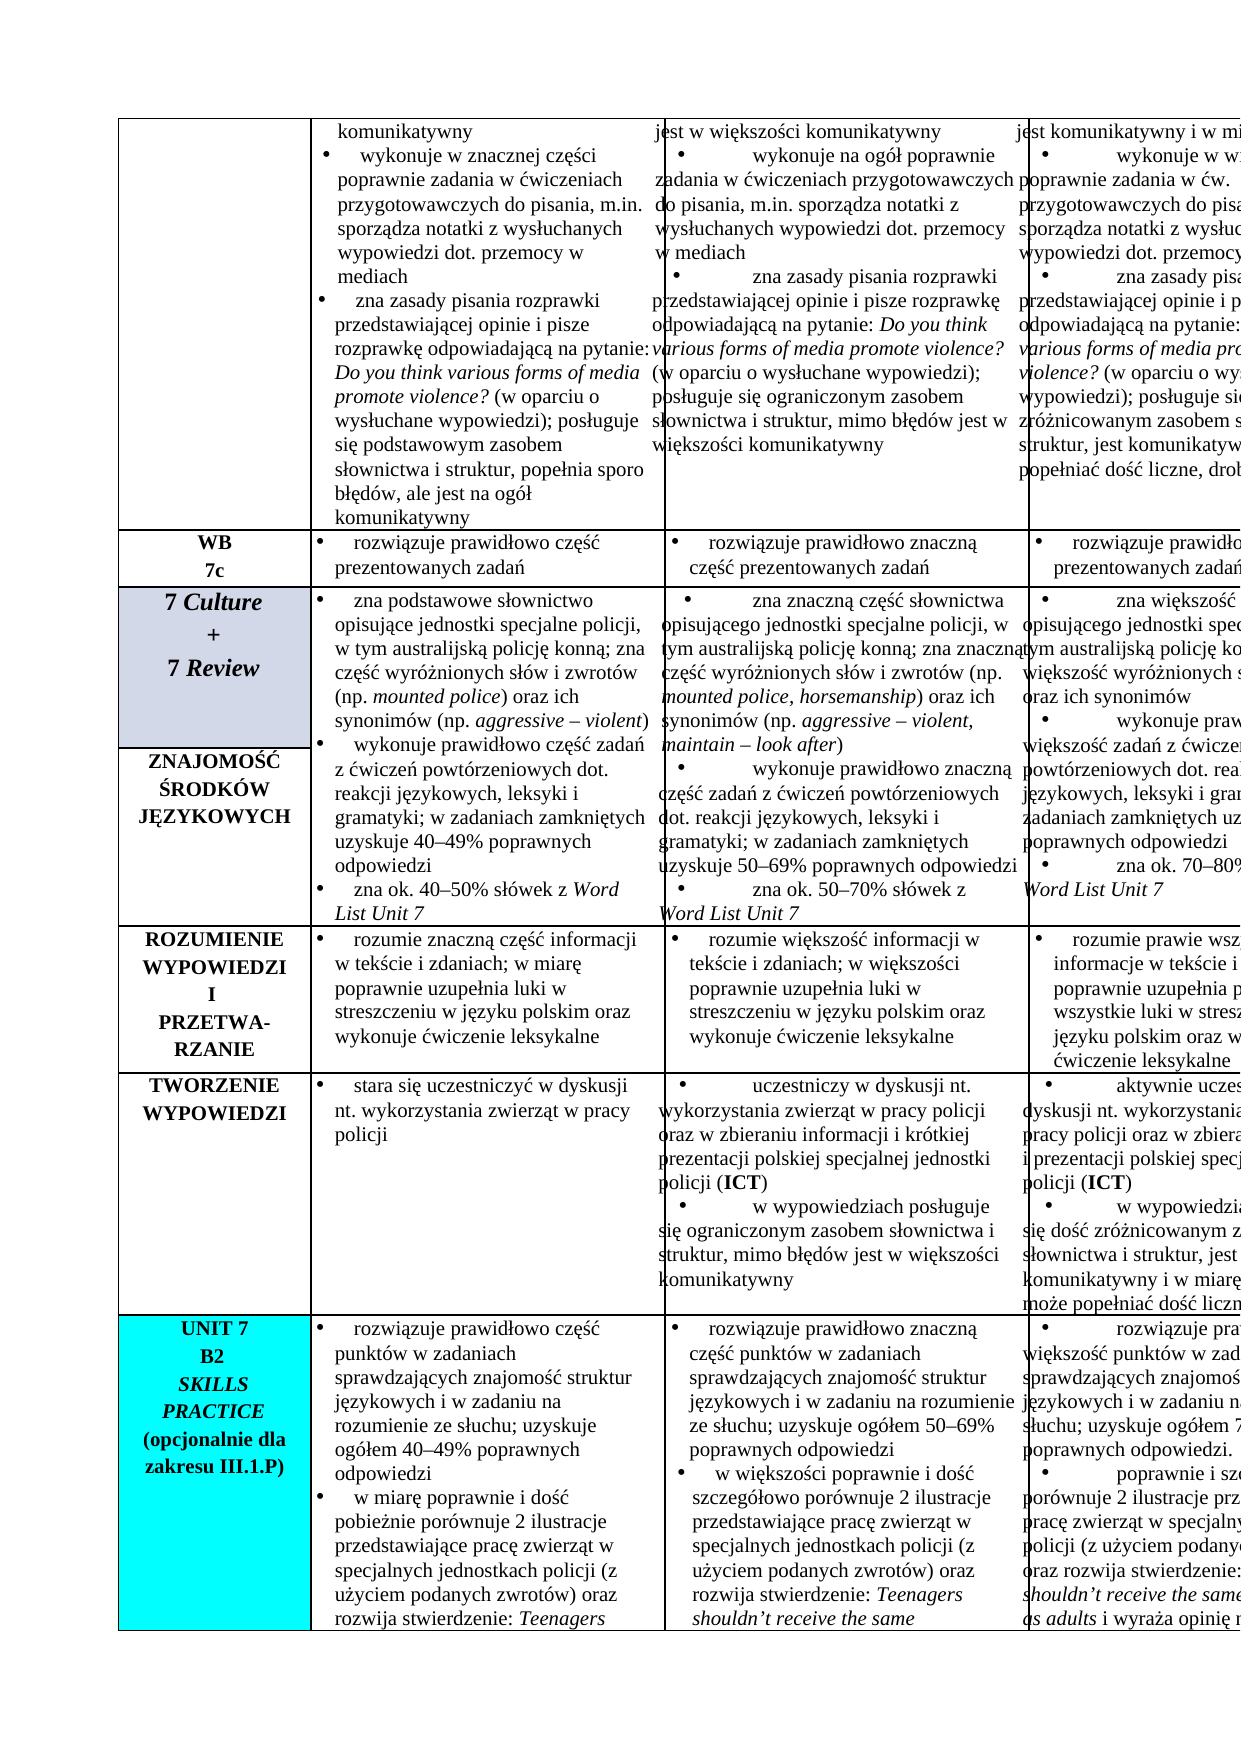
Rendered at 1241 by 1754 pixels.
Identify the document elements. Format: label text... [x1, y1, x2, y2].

table_cell zna większość słownictwa opisującego jednostki specjalne policji, w tym australijską policję konną; zna większość wyróżnionych słów i zwrotów oraz ich synonimów wykonuje prawidłowo większość zadań z ćwiczeń powtórzeniowych dot. reakcji językowych, leksyki i gramatyki; w zadaniach zamkniętych uzyskuje 70–85% poprawnych odpowiedzi zna ok. 70–80% słówek z Word List Unit 7 [1030, 588, 1240, 925]
table_cell [119, 119, 310, 529]
table_cell rozwiązuje prawidłowo większość punktów w zadaniach sprawdzających znajomość struktur językowych i w zadaniu na rozumienie ze słuchu; uzyskuje ogółem 70–85% poprawnych odpowiedzi. poprawnie i szczegółowo porównuje 2 ilustracje przedstawiające pracę zwierząt w specjalnych jednostkach policji (z użyciem podanych zwrotów) oraz rozwija stwierdzenie: Teenagers shouldn’t receive the same punishment as adults i wyraża opinię na ten temat (na podstawie podanych wskazówek i własnych przemyśleń); posługuje się dość zróżnicowanym zasobem słownictwa i struktur, jest komunikatywny i w miarę swobodny, może popełniać dość liczne, drobne błędy [1030, 1316, 1240, 1630]
table_cell rozumie większość informacji w tekście i zdaniach; w większości poprawnie uzupełnia luki w streszczeniu w języku polskim oraz wykonuje ćwiczenie leksykalne [666, 927, 1028, 1072]
table_cell stara się uczestniczyć w dyskusji nt. wykorzystania zwierząt w pracy policji [312, 1074, 664, 1314]
table_cell rozwiązuje prawidłowo znaczną część punktów w zadaniach sprawdzających znajomość struktur językowych i w zadaniu na rozumienie ze słuchu; uzyskuje ogółem 50–69% poprawnych odpowiedzi w większości poprawnie i dość szczegółowo porównuje 2 ilustracje przedstawiające pracę zwierząt w specjalnych jednostkach policji (z użyciem podanych zwrotów) oraz rozwija stwierdzenie: Teenagers shouldn’t receive the same punishment as adults i wyraża opinię na ten temat (na podstawie podanych wskazówek); posługuje się ograniczonym zasobem słownictwa i struktur, mimo błędów jest w większości komunikatywny [666, 1316, 1028, 1630]
table_cell rozumie znaczną część informacji w tekście i zdaniach; w miarę poprawnie uzupełnia luki w streszczeniu w języku polskim oraz wykonuje ćwiczenie leksykalne [312, 927, 664, 1072]
table_cell rozumie prawie wszystkie informacje w tekście i zdaniach; poprawnie uzupełnia prawie wszystkie luki w streszczeniu w języku polskim oraz wykonuje ćwiczenie leksykalne [1030, 927, 1240, 1072]
table_cell ZNAJOMOŚĆ ŚRODKÓW JĘZYKOWYCH [119, 749, 310, 925]
table_cell ROZUMIENIE WYPOWIEDZI I PRZETWA-RZANIE [119, 927, 310, 1072]
table_cell 7 Culture + 7 Review [119, 588, 310, 747]
table_cell zna podstawowe słownictwo opisujące jednostki specjalne policji, w tym australijską policję konną; zna część wyróżnionych słów i zwrotów (np. mounted police) oraz ich synonimów (np. aggressive – violent) wykonuje prawidłowo część zadań z ćwiczeń powtórzeniowych dot. reakcji językowych, leksyki i gramatyki; w zadaniach zamkniętych uzyskuje 40–49% poprawnych odpowiedzi zna ok. 40–50% słówek z Word List Unit 7 [312, 588, 664, 925]
table_cell rozwiązuje prawidłowo większość prezentowanych zadań [1030, 531, 1240, 586]
table_cell rozwiązuje prawidłowo część prezentowanych zadań [312, 531, 664, 586]
table_cell uczestniczy w redagowaniu dialogu sterowanego dot. filmu kryminalnego o grupie młodych bezrobotnych osób; odgrywa jedną z ról i jest na ogół komunikatywny wykonuje w znacznej części poprawnie zadania w ćwiczeniach przygotowawczych do pisania, m.in. sporządza notatki z wysłuchanych wypowiedzi dot. przemocy w mediach zna zasady pisania rozprawki przedstawiającej opinie i pisze rozprawkę odpowiadającą na pytanie: Do you think various forms of media promote violence? (w oparciu o wysłuchane wypowiedzi); posługuje się podstawowym zasobem słownictwa i struktur, popełnia sporo błędów, ale jest na ogół komunikatywny [312, 119, 664, 529]
table_cell aktywnie uczestniczy w dyskusji nt. wykorzystania zwierząt w pracy policji oraz w zbieraniu informacji i prezentacji polskiej specjalnej jednostki policji (ICT) w wypowiedziach posługuje się dość zróżnicowanym zasobem słownictwa i struktur, jest komunikatywny i w miarę swobodny, może popełniać dość liczne, drobne błędy [1030, 1074, 1240, 1314]
table_cell WB 7c [119, 531, 310, 586]
table_cell uczestniczy w dyskusji nt. wykorzystania zwierząt w pracy policji oraz w zbieraniu informacji i krótkiej prezentacji polskiej specjalnej jednostki policji (ICT) w wypowiedziach posługuje się ograniczonym zasobem słownictwa i struktur, mimo błędów jest w większości komunikatywny [666, 1074, 1028, 1314]
table_cell rozwiązuje prawidłowo znaczną część prezentowanych zadań [666, 531, 1028, 586]
table_cell aktywnie uczestniczy w redagowaniu dialogu sterowanego dot. filmu kryminalnego o grupie młodych bezrobotnych osób; odgrywa jedną z ról, jest komunikatywny i w miarę swobodny wykonuje w większości poprawnie zadania w ćw. przygotowawczych do pisania, m.in. sporządza notatki z wysłuchanych wypowiedzi dot. przemocy w mediach zna zasady pisania rozprawki przedstawiającej opinie i pisze rozprawkę odpowiadającą na pytanie: Do you think various forms of media promote violence? (w oparciu o wysłuchane wypowiedzi); posługuje się dość zróżnicowanym zasobem słownictwa i struktur, jest komunikatywny, może popełniać dość liczne, drobne błędy [1030, 119, 1240, 529]
table_cell TWORZENIE WYPOWIEDZI [119, 1074, 310, 1314]
table_cell UNIT 7 B2 SKILLS PRACTICE (opcjonalnie dla zakresu III.1.P) [119, 1316, 310, 1630]
table_cell rozwiązuje prawidłowo część punktów w zadaniach sprawdzających znajomość struktur językowych i w zadaniu na rozumienie ze słuchu; uzyskuje ogółem 40–49% poprawnych odpowiedzi w miarę poprawnie i dość pobieżnie porównuje 2 ilustracje przedstawiające pracę zwierząt w specjalnych jednostkach policji (z użyciem podanych zwrotów) oraz rozwija stwierdzenie: Teenagers [312, 1316, 664, 1630]
table_cell uczestniczy w redagowaniu dialogu sterowanego dot. filmu kryminalnego o grupie młodych bezrobotnych osób; odgrywa jedną z ról i jest w większości komunikatywny wykonuje na ogół poprawnie zadania w ćwiczeniach przygotowawczych do pisania, m.in. sporządza notatki z wysłuchanych wypowiedzi dot. przemocy w mediach zna zasady pisania rozprawki przedstawiającej opinie i pisze rozprawkę odpowiadającą na pytanie: Do you think various forms of media promote violence? (w oparciu o wysłuchane wypowiedzi); posługuje się ograniczonym zasobem słownictwa i struktur, mimo błędów jest w większości komunikatywny [666, 119, 1028, 529]
table_cell zna znaczną część słownictwa opisującego jednostki specjalne policji, w tym australijską policję konną; zna znaczną część wyróżnionych słów i zwrotów (np. mounted police, horsemanship) oraz ich synonimów (np. aggressive – violent, maintain – look after) wykonuje prawidłowo znaczną część zadań z ćwiczeń powtórzeniowych dot. reakcji językowych, leksyki i gramatyki; w zadaniach zamkniętych uzyskuje 50–69% poprawnych odpowiedzi zna ok. 50–70% słówek z Word List Unit 7 [666, 588, 1028, 925]
